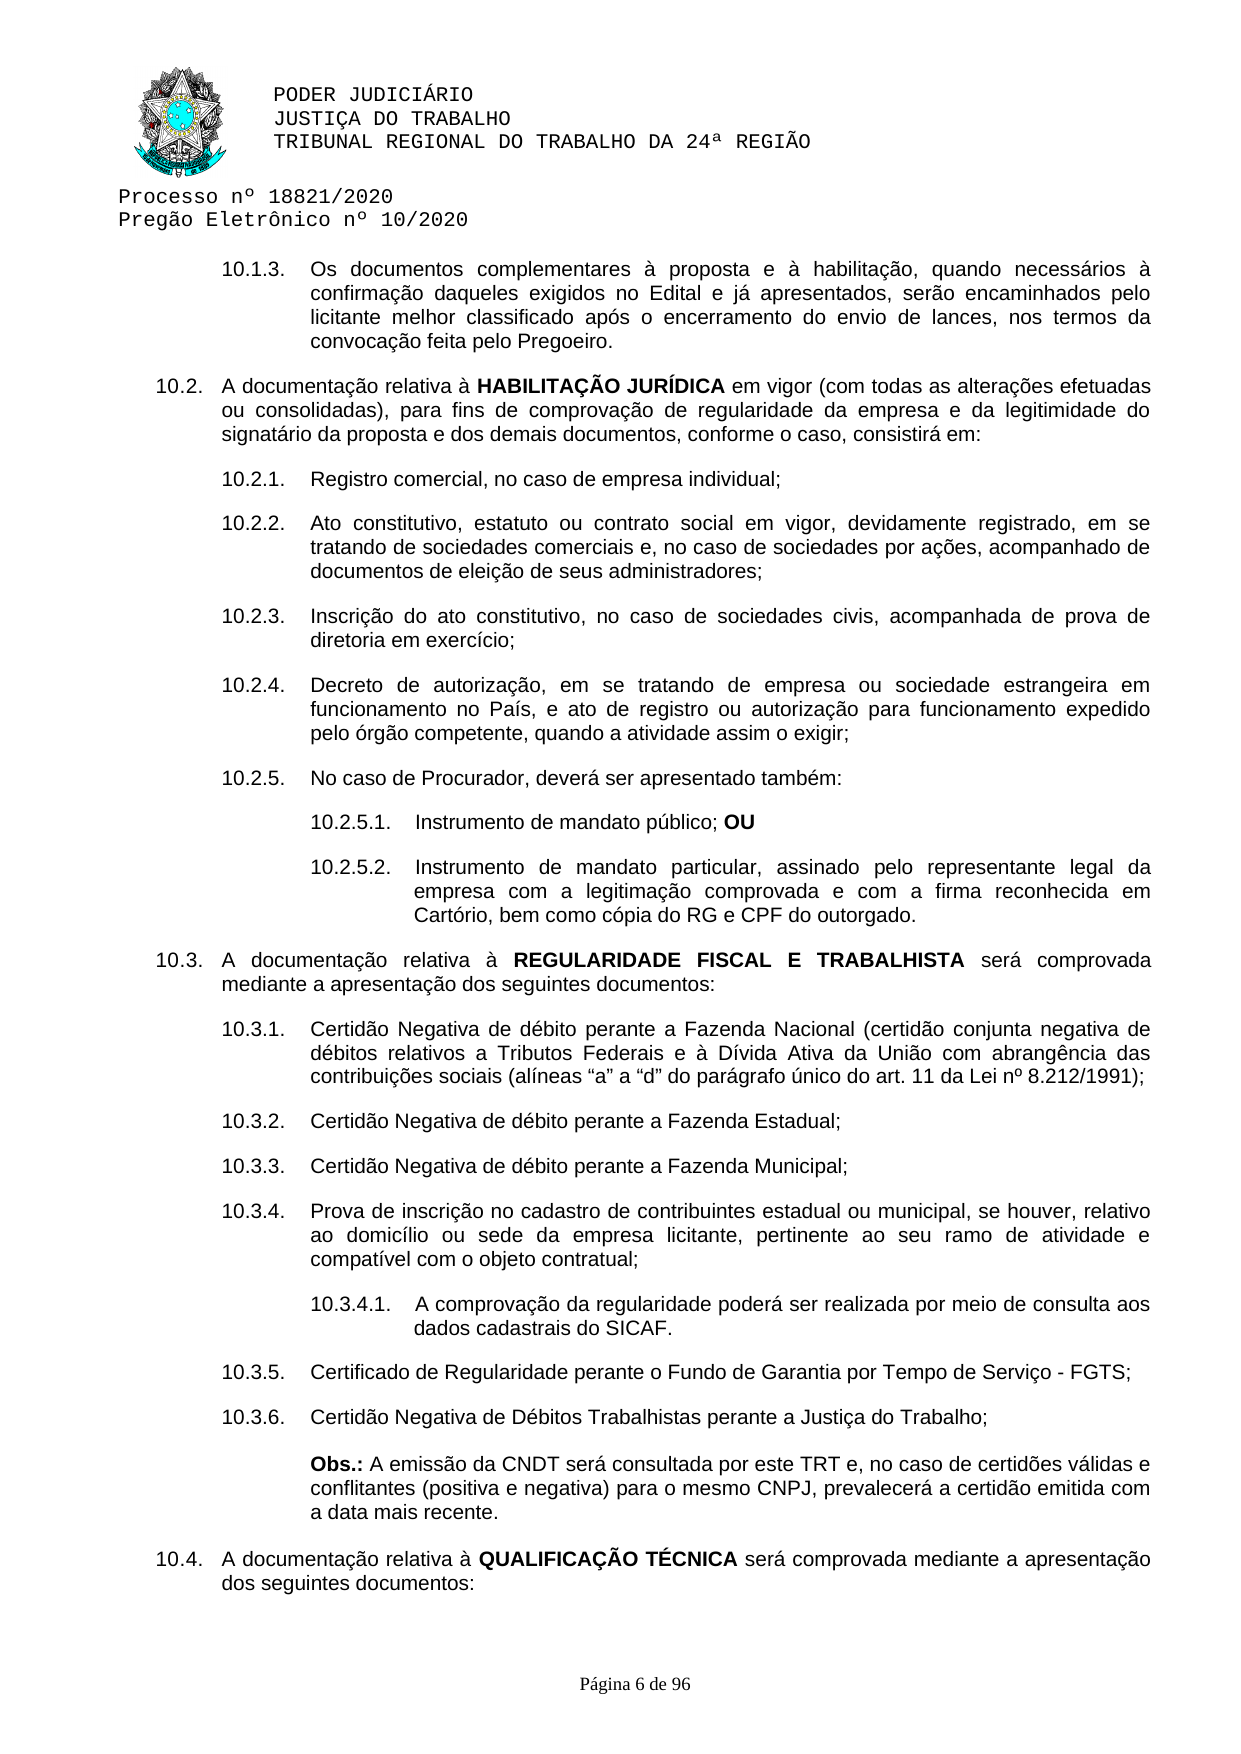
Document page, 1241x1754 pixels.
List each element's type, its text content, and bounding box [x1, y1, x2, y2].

list Inscrição do ato constitutivo, no caso de sociedades civis, acompanhada de prova de diretoria em exercício; [221, 604, 1152, 652]
list Certidão Negativa de débito perante a Fazenda Estadual; [221, 1109, 1152, 1133]
list A comprovação da regularidade poderá ser realizada por meio de consulta aos dados cadastrais do SICAF. [310, 1291, 1152, 1339]
list Prova de inscrição no cadastro de contribuintes estadual ou municipal, se houver, relativo ao domicílio ou sede da empresa licitante, pertinente ao seu ramo de atividade e compatível com o objeto contratual; [221, 1199, 1152, 1271]
list No caso de Procurador, deverá ser apresentado também: [221, 765, 1152, 789]
list A documentação relativa à HABILITAÇÃO JURÍDICA em vigor (com todas as alterações efetuadas ou consolidadas), para fins de comprovação de regularidade da empresa e da legitimidade do signatário da proposta e dos demais documentos, conforme o caso, consistirá em: [155, 374, 1152, 446]
picture [133, 66, 228, 178]
list Certidão Negativa de débito perante a Fazenda Nacional (certidão conjunta negativa de débitos relativos a Tributos Federais e à Dívida Ativa da União com abrangência das contribuições sociais (alíneas “a” a “d” do parágrafo único do art. 11 da Lei nº 8.212/1991); [221, 1016, 1152, 1088]
list Certidão Negativa de Débitos Trabalhistas perante a Justiça do Trabalho; [221, 1405, 1152, 1429]
list Registro comercial, no caso de empresa individual; [221, 466, 1152, 490]
list Ato constitutivo, estatuto ou contrato social em vigor, devidamente registrado, em se tratando de sociedades comerciais e, no caso de sociedades por ações, acompanhado de documentos de eleição de seus administradores; [221, 511, 1152, 583]
list Certificado de Regularidade perante o Fundo de Garantia por Tempo de Serviço - FGTS; [221, 1360, 1152, 1384]
list Certidão Negativa de débito perante a Fazenda Municipal; [221, 1154, 1152, 1178]
list Os documentos complementares à proposta e à habilitação, quando necessários à confirmação daqueles exigidos no Edital e já apresentados, serão encaminhados pelo licitante melhor classificado após o encerramento do envio de lances, nos termos da convocação feita pelo Pregoeiro. [221, 257, 1152, 353]
list A documentação relativa à REGULARIDADE FISCAL E TRABALHISTA será comprovada mediante a apresentação dos seguintes documentos: [155, 948, 1152, 996]
list Instrumento de mandato público; OU [310, 810, 1152, 834]
text Obs.: A emissão da CNDT será consultada por este TRT e, no caso de certidões válidas e conflitantes (positiva e negativa) para o mesmo CNPJ, prevalecerá a certidão emitida com a data mais recente. [310, 1452, 1152, 1524]
list A documentação relativa à QUALIFICAÇÃO TÉCNICA será comprovada mediante a apresentação dos seguintes documentos: [155, 1547, 1152, 1594]
list Instrumento de mandato particular, assinado pelo representante legal da empresa com a legitimação comprovada e com a firma reconhecida em Cartório, bem como cópia do RG e CPF do outorgado. [310, 855, 1152, 927]
list Decreto de autorização, em se tratando de empresa ou sociedade estrangeira em funcionamento no País, e ato de registro ou autorização para funcionamento expedido pelo órgão competente, quando a atividade assim o exigir; [221, 673, 1152, 744]
